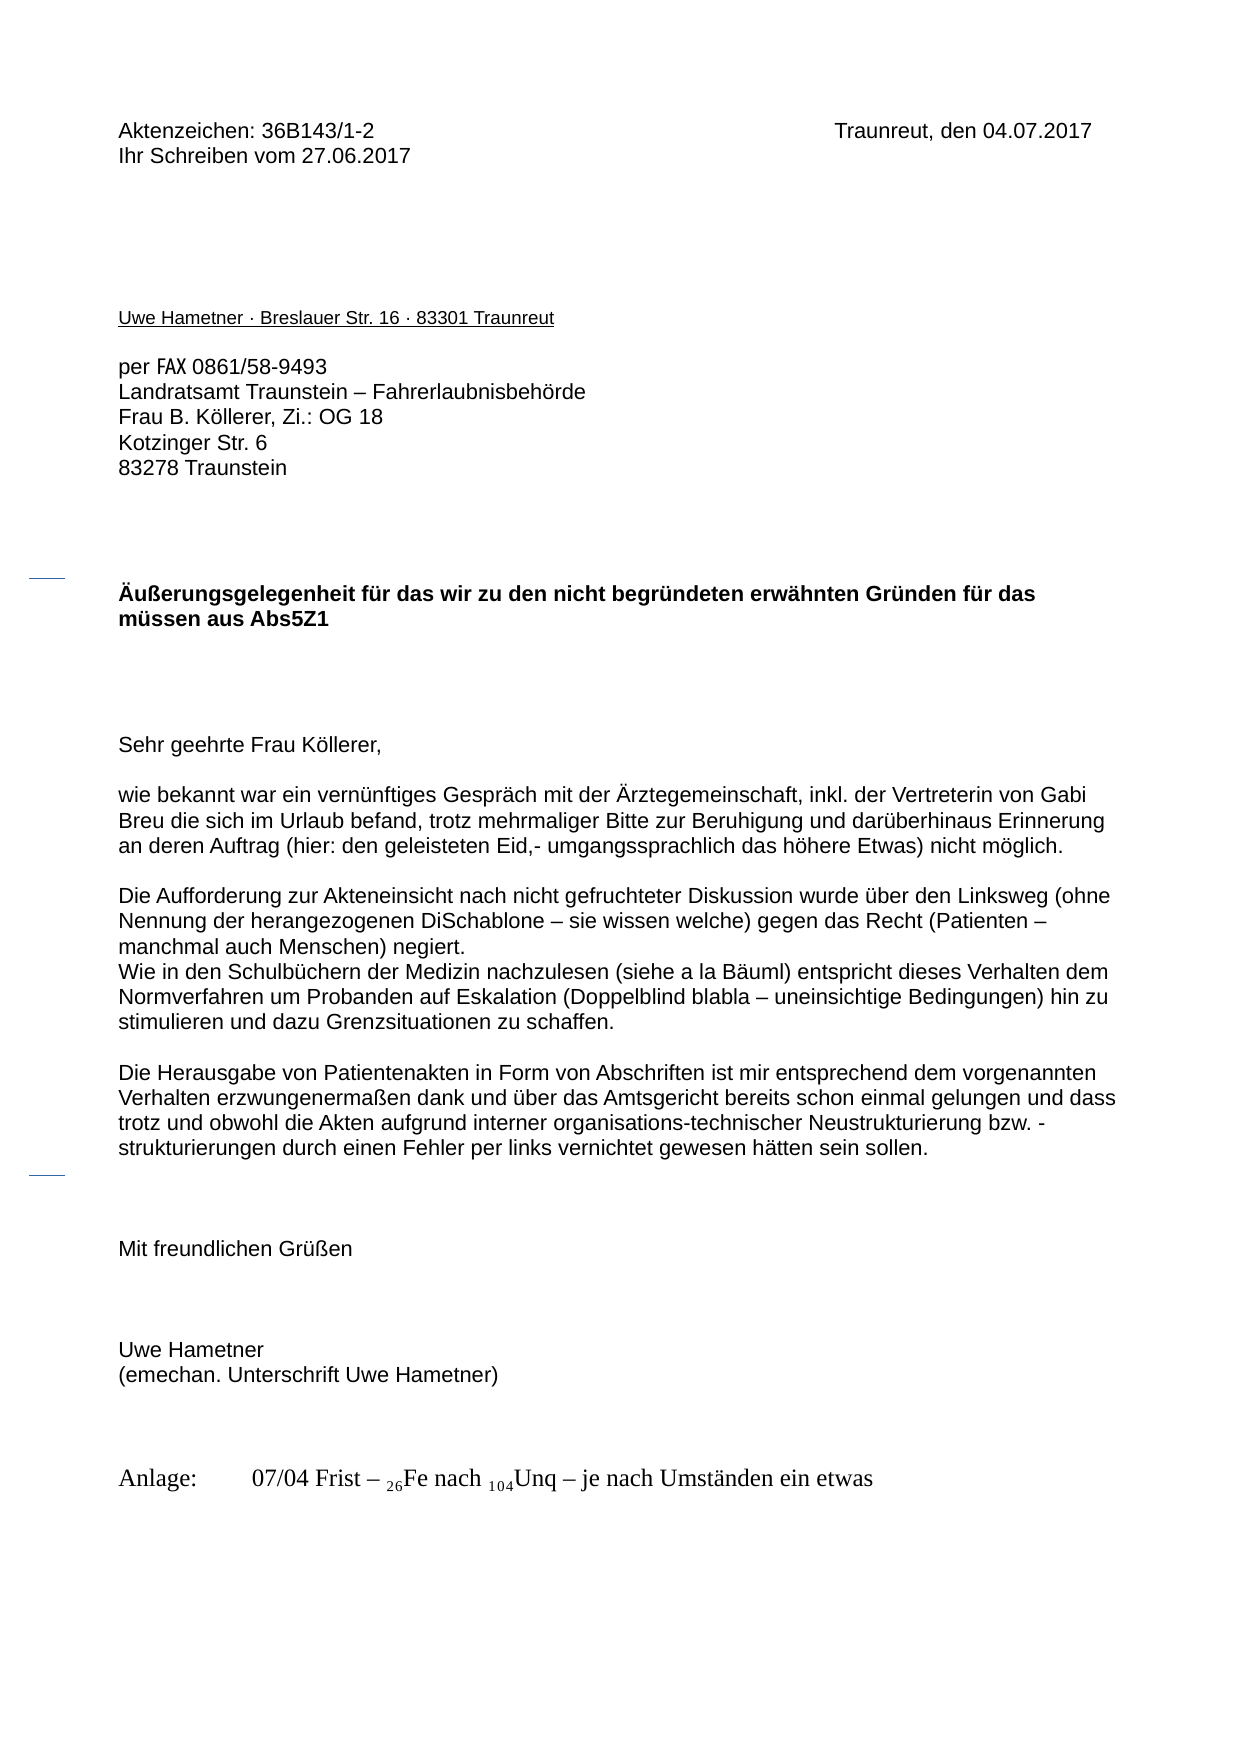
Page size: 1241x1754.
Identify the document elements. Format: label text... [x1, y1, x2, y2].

text 83278 Traunstein [118, 455, 1122, 480]
text (emechan. Unterschrift Uwe Hametner) [118, 1362, 1122, 1387]
text Uwe Hametner · Breslauer Str. 16 · 83301 Traunreut [118, 307, 1122, 329]
text Sehr geehrte Frau Köllerer, [118, 732, 1122, 757]
text Landratsamt Traunstein – Fahrerlaubnisbehörde [118, 379, 1122, 404]
text Frau B. Köllerer, Zi.: OG 18 [118, 404, 1122, 429]
text Die Herausgabe von Patientenakten in Form von Abschriften ist mir entsprechend dem vorgenannten Verhalten erzwungenermaßen dank und über das Amtsgericht bereits schon einmal gelungen und dass trotz und obwohl die Akten aufgrund interner organisations-technischer Neustrukturierung bzw. -strukturierungen durch einen Fehler per links vernichtet gewesen hätten sein sollen. [118, 1060, 1122, 1161]
text Äußerungsgelegenheit für das wir zu den nicht begründeten erwähnten Gründen für das müssen aus Abs5Z1 [118, 581, 1122, 631]
text Uwe Hametner [118, 1337, 1122, 1362]
text per ℻ 0861/58-9493 [118, 354, 1122, 379]
text wie bekannt war ein vernünftiges Gespräch mit der Ärztegemeinschaft, inkl. der Vertreterin von Gabi Breu die sich im Urlaub befand, trotz mehrmaliger Bitte zur Beruhigung und darüberhinaus Erinnerung an deren Auftrag (hier: den geleisteten Eid,- umgangssprachlich das höhere Etwas) nicht möglich. [118, 782, 1122, 858]
text Mit freundlichen Grüßen [118, 1236, 1122, 1261]
text Anlage: 07/04 Frist – ₂₆Fe nach ₁₀₄Unq – je nach Umständen ein etwas [118, 1463, 1122, 1492]
text Die Aufforderung zur Akteneinsicht nach nicht gefruchteter Diskussion wurde über den Linksweg (ohne Nennung der herangezogenen DiSchablone – sie wissen welche) gegen das Recht (Patienten – manchmal auch Menschen) negiert. [118, 883, 1122, 959]
text Wie in den Schulbüchern der Medizin nachzulesen (siehe a la Bäuml) entspricht dieses Verhalten dem Normverfahren um Probanden auf Eskalation (Doppelblind blabla – uneinsichtige Bedingungen) hin zu stimulieren und dazu Grenzsituationen zu schaffen. [118, 959, 1122, 1034]
text Kotzinger Str. 6 [118, 429, 1122, 455]
